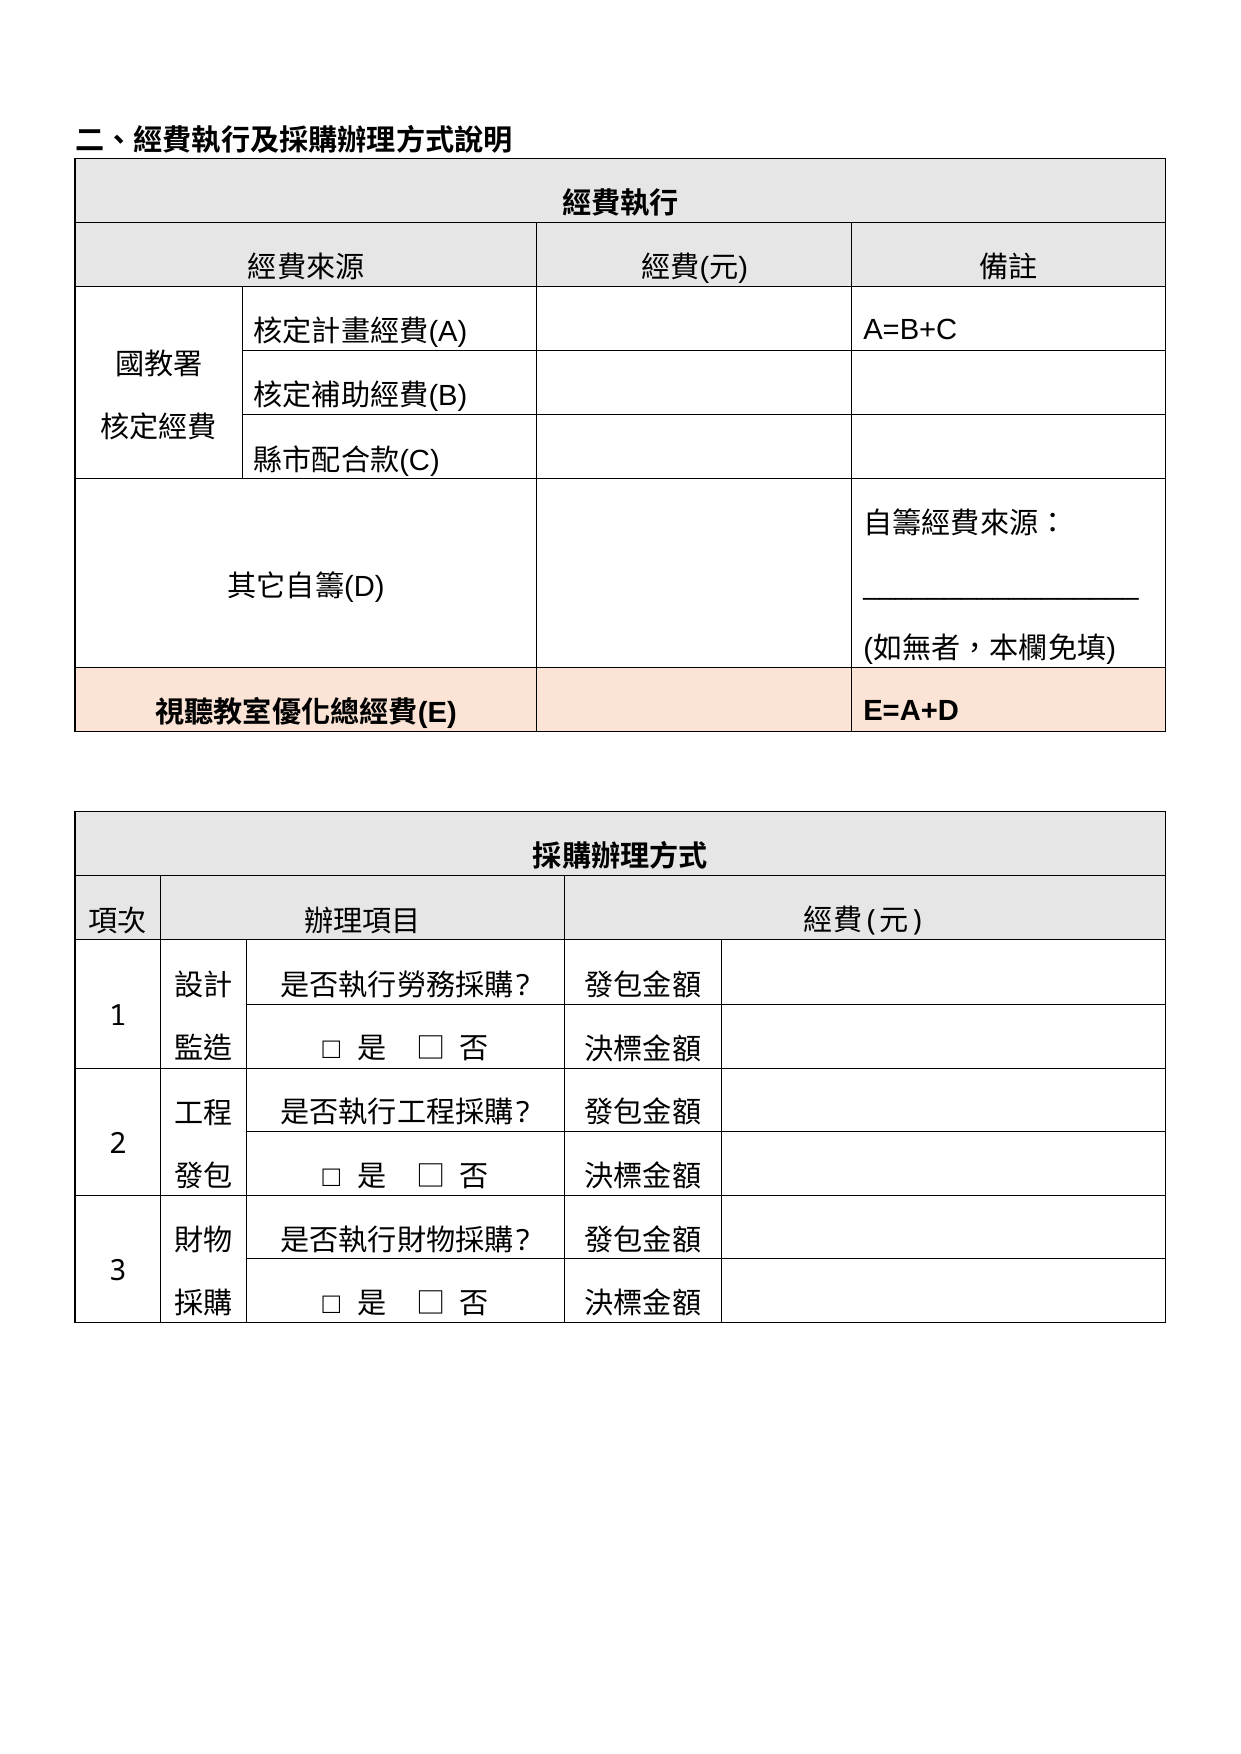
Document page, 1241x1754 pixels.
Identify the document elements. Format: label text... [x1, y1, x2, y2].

table_cell [537, 351, 851, 414]
table_cell [537, 479, 851, 667]
table_cell □ 是 □ 否 [247, 1259, 564, 1322]
table_cell [852, 351, 1165, 414]
table_cell 視聽教室優化總經費(E) [76, 668, 536, 731]
table_cell [722, 1069, 1165, 1131]
table_cell □ 是 □ 否 [247, 1132, 564, 1194]
table_cell 決標金額 [565, 1259, 721, 1322]
table_cell 項次 [76, 876, 160, 939]
table_cell 自籌經費來源： _________________ (如無者，本欄免填) [852, 479, 1165, 667]
table_cell [722, 940, 1165, 1003]
table_cell [722, 1005, 1165, 1067]
table_cell A=B+C [852, 287, 1165, 350]
table_cell 是否執行財物採購? [247, 1196, 564, 1258]
table_header 採購辦理方式 [76, 812, 1165, 875]
text 二、經費執行及採購辦理方式說明 [75, 96, 1165, 158]
table_cell 經費(元) [565, 876, 1165, 939]
table_cell 核定補助經費(B) [243, 351, 536, 414]
table_cell [722, 1132, 1165, 1194]
table_cell 決標金額 [565, 1132, 721, 1194]
table_cell 1 [76, 940, 160, 1067]
table_cell 3 [76, 1196, 160, 1322]
table_cell [722, 1196, 1165, 1258]
table_cell 2 [76, 1069, 160, 1194]
table_cell 發包金額 [565, 940, 721, 1003]
table_cell 財物 採購 [161, 1196, 246, 1322]
table_cell 辦理項目 [161, 876, 564, 939]
table_cell 核定計畫經費(A) [243, 287, 536, 350]
table_cell □ 是 □ 否 [247, 1005, 564, 1067]
table_cell 其它自籌(D) [76, 479, 536, 667]
table_cell [537, 287, 851, 350]
table_cell [722, 1259, 1165, 1322]
table_cell 經費來源 [76, 223, 536, 286]
table_cell 決標金額 [565, 1005, 721, 1067]
table_cell 發包金額 [565, 1196, 721, 1258]
table_cell 國教署 核定經費 [76, 287, 242, 478]
table_cell 經費(元) [537, 223, 851, 286]
table_cell E=A+D [852, 668, 1165, 731]
table_cell 備註 [852, 223, 1165, 286]
table_cell 發包金額 [565, 1069, 721, 1131]
table_cell [537, 415, 851, 478]
table_cell [537, 668, 851, 731]
table_cell 是否執行工程採購? [247, 1069, 564, 1131]
table_cell 工程 發包 [161, 1069, 246, 1194]
table_cell 縣市配合款(C) [243, 415, 536, 478]
table_header 經費執行 [76, 159, 1165, 222]
table_cell [852, 415, 1165, 478]
table_cell 設計 監造 [161, 940, 246, 1067]
table_cell 是否執行勞務採購? [247, 940, 564, 1003]
